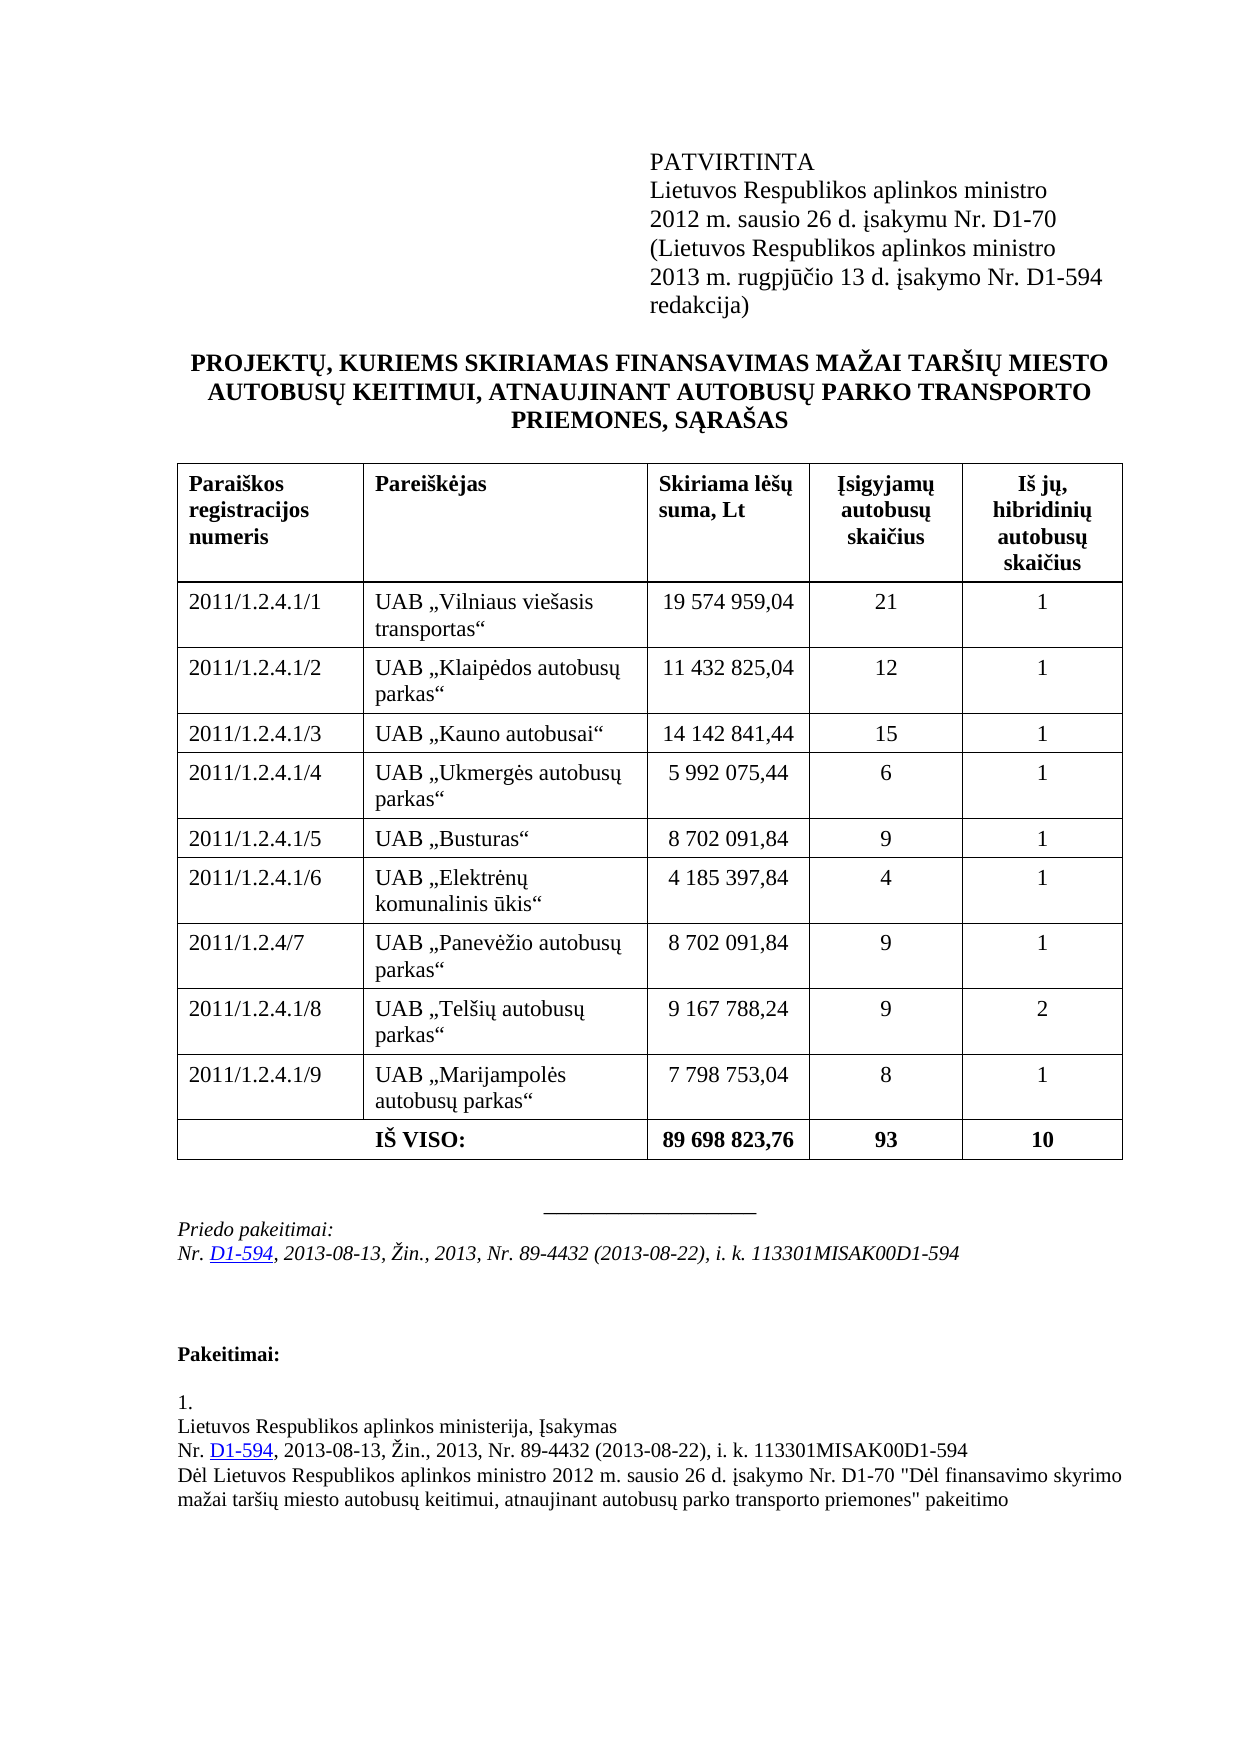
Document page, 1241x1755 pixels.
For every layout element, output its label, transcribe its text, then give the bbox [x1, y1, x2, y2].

text 1. [177, 1390, 1122, 1414]
table_cell 4 185 397,84 [648, 858, 809, 922]
table_cell 2011/1.2.4.1/1 [178, 583, 363, 647]
table_cell 9 [810, 819, 962, 857]
table_cell 1 [963, 648, 1122, 713]
text (Lietuvos Respublikos aplinkos ministro [649, 233, 1122, 262]
table_cell UAB „Kauno autobusai“ [364, 714, 647, 752]
table_cell 1 [963, 1055, 1122, 1119]
table_cell UAB „Ukmergės autobusų parkas“ [364, 753, 647, 818]
table_header Pareiškėjas [364, 464, 647, 581]
table_cell 2011/1.2.4.1/4 [178, 753, 363, 818]
table_cell 93 [810, 1120, 962, 1159]
table_cell 1 [963, 583, 1122, 647]
table_cell 1 [963, 924, 1122, 988]
text Pakeitimai: [177, 1342, 1122, 1366]
table_cell 2011/1.2.4.1/5 [178, 819, 363, 857]
table_cell 7 798 753,04 [648, 1055, 809, 1119]
table_cell 14 142 841,44 [648, 714, 809, 752]
table_cell 2011/1.2.4.1/6 [178, 858, 363, 922]
text Priedo pakeitimai: [177, 1217, 1122, 1241]
table_header Iš jų, hibridinių autobusų skaičius [963, 464, 1122, 581]
table_cell 8 [810, 1055, 962, 1119]
table_cell 1 [963, 819, 1122, 857]
table_cell 10 [963, 1120, 1122, 1159]
text Dėl Lietuvos Respublikos aplinkos ministro 2012 m. sausio 26 d. įsakymo Nr. D1-70 "Dėl finansavimo skyrimo mažai taršių miesto autobusų keitimui, atnaujinant autobusų parko transporto priemones" pakeitimo [177, 1462, 1122, 1511]
table_cell 1 [963, 858, 1122, 922]
table_cell UAB „Busturas“ [364, 819, 647, 857]
text 2013 m. rugpjūčio 13 d. įsakymo Nr. D1-594 [649, 262, 1122, 291]
table_cell IŠ VISO: [364, 1120, 647, 1159]
text PATVIRTINTA [649, 147, 1122, 176]
table_cell UAB „Panevėžio autobusų parkas“ [364, 924, 647, 988]
table_cell UAB „Klaipėdos autobusų parkas“ [364, 648, 647, 713]
table_cell 1 [963, 714, 1122, 752]
table_cell 8 702 091,84 [648, 819, 809, 857]
text Nr. D1-594, 2013-08-13, Žin., 2013, Nr. 89-4432 (2013-08-22), i. k. 113301MISAK00D1-594 [177, 1241, 1122, 1265]
text redakcija) [649, 291, 1122, 319]
table_cell 2 [963, 989, 1122, 1054]
table_cell 12 [810, 648, 962, 713]
table_cell 89 698 823,76 [648, 1120, 809, 1159]
table_cell 2011/1.2.4/7 [178, 924, 363, 988]
table_cell 1 [963, 753, 1122, 818]
text PROJEKTŲ, KURIEMS SKIRIAMAS FINANSAVIMAS MAŽAI TARŠIŲ MIESTO AUTOBUSŲ KEITIMUI, ATNAUJINANT AUTOBUSŲ PARKO TRANSPORTO PRIEMONES, SĄRAŠAS [177, 348, 1122, 434]
table_cell UAB „Telšių autobusų parkas“ [364, 989, 647, 1054]
table_header Skiriama lėšų suma, Lt [648, 464, 809, 581]
text Nr. D1-594, 2013-08-13, Žin., 2013, Nr. 89-4432 (2013-08-22), i. k. 113301MISAK00D1-594 [177, 1438, 1122, 1462]
text Lietuvos Respublikos aplinkos ministro [649, 176, 1122, 204]
table_cell 2011/1.2.4.1/9 [178, 1055, 363, 1119]
table_cell 4 [810, 858, 962, 922]
table_cell 9 [810, 989, 962, 1054]
table_cell 5 992 075,44 [648, 753, 809, 818]
text 2012 m. sausio 26 d. įsakymu Nr. D1-70 [649, 204, 1122, 233]
table_cell 2011/1.2.4.1/2 [178, 648, 363, 713]
table_cell 21 [810, 583, 962, 647]
table_cell 11 432 825,04 [648, 648, 809, 713]
text _________________ [177, 1188, 1122, 1217]
table_cell 9 [810, 924, 962, 988]
table_cell 2011/1.2.4.1/3 [178, 714, 363, 752]
table_header Paraiškos registracijos numeris [178, 464, 363, 581]
table_cell 15 [810, 714, 962, 752]
table_cell 19 574 959,04 [648, 583, 809, 647]
table_header Įsigyjamų autobusų skaičius [810, 464, 962, 581]
table_cell UAB „Vilniaus viešasis transportas“ [364, 583, 647, 647]
table_cell 9 167 788,24 [648, 989, 809, 1054]
table_cell 6 [810, 753, 962, 818]
text Lietuvos Respublikos aplinkos ministerija, Įsakymas [177, 1414, 1122, 1438]
table_cell [178, 1120, 363, 1159]
table_cell UAB „Marijampolės autobusų parkas“ [364, 1055, 647, 1119]
table_cell 2011/1.2.4.1/8 [178, 989, 363, 1054]
table_cell 8 702 091,84 [648, 924, 809, 988]
table_cell UAB „Elektrėnų komunalinis ūkis“ [364, 858, 647, 922]
